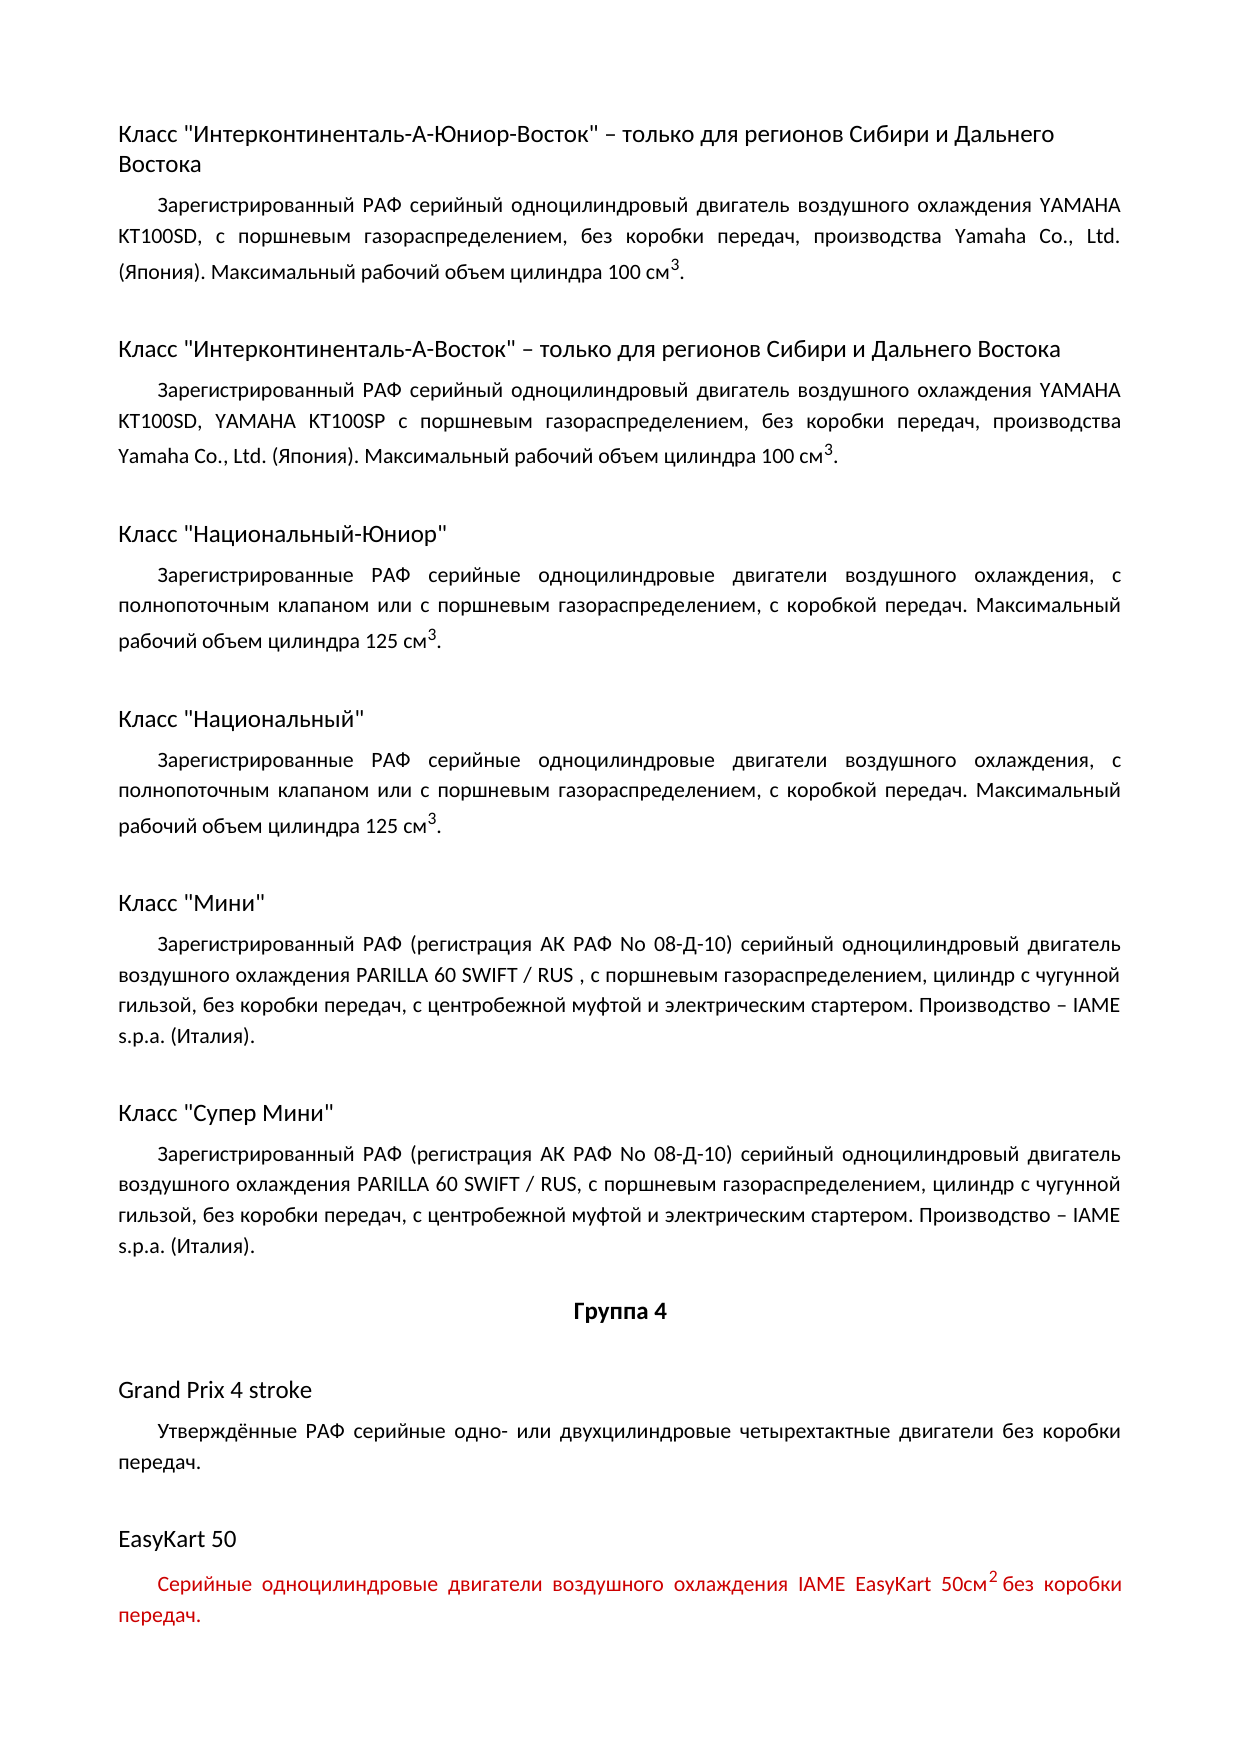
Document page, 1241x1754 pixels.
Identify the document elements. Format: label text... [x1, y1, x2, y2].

subtitle Класс "Мини" [118, 887, 1122, 918]
text Зарегистрированный РАФ серийный одноцилиндровый двигатель воздушного охлаждения YAMAHA KT100SD, YAMAHA KT100SP с поршневым газораспределением, без коробки передач, производства Yamaha Co., Ltd. (Япония). Максимальный рабочий объем цилиндра 100 см3. [118, 376, 1122, 469]
text Группа 4 [118, 1296, 1122, 1326]
subtitle Grand Prix 4 stroke [118, 1374, 1122, 1405]
subtitle Класс "Супер Мини" [118, 1097, 1122, 1127]
subtitle Класс "Национальный" [118, 703, 1122, 733]
subtitle Класс "Интерконтиненталь-А-Восток" – только для регионов Сибири и Дальнего Востока [118, 333, 1122, 364]
subtitle Класс "Национальный-Юниор" [118, 518, 1122, 548]
subtitle EasyKart 50 [118, 1523, 1122, 1553]
text Серийные одноцилиндровые двигатели воздушного охлаждения IAME EasyKart 50см2 без коробки передач. [118, 1566, 1122, 1628]
text Зарегистрированный РАФ (регистрация АК РАФ No 08-Д-10) серийный одноцилиндровый двигатель воздушного охлаждения PARILLA 60 SWIFT / RUS, с поршневым газораспределением, цилиндр с чугунной гильзой, без коробки передач, с центробежной муфтой и электрическим стартером. Производство – IAME s.p.a. (Италия). [118, 1140, 1122, 1258]
subtitle Класс "Интерконтиненталь-А-Юниор-Восток" – только для регионов Сибири и Дальнего Востока [118, 118, 1122, 179]
text Утверждённые РАФ серийные одно- или двухцилиндровые четырехтактные двигатели без коробки передач. [118, 1418, 1122, 1475]
text Зарегистрированный РАФ (регистрация АК РАФ No 08-Д-10) серийный одноцилиндровый двигатель воздушного охлаждения PARILLA 60 SWIFT / RUS , с поршневым газораспределением, цилиндр с чугунной гильзой, без коробки передач, с центробежной муфтой и электрическим стартером. Производство – IAME s.p.a. (Италия). [118, 930, 1122, 1049]
text Зарегистрированные РАФ серийные одноцилиндровые двигатели воздушного охлаждения, с полнопоточным клапаном или с поршневым газораспределением, с коробкой передач. Максимальный рабочий объем цилиндра 125 см3. [118, 561, 1122, 654]
text Зарегистрированные РАФ серийные одноцилиндровые двигатели воздушного охлаждения, с полнопоточным клапаном или с поршневым газораспределением, с коробкой передач. Максимальный рабочий объем цилиндра 125 см3. [118, 746, 1122, 839]
text Зарегистрированный РАФ серийный одноцилиндровый двигатель воздушного охлаждения YAMAHA KT100SD, с поршневым газораспределением, без коробки передач, производства Yamaha Co., Ltd. (Япония). Максимальный рабочий объем цилиндра 100 см3. [118, 192, 1122, 285]
